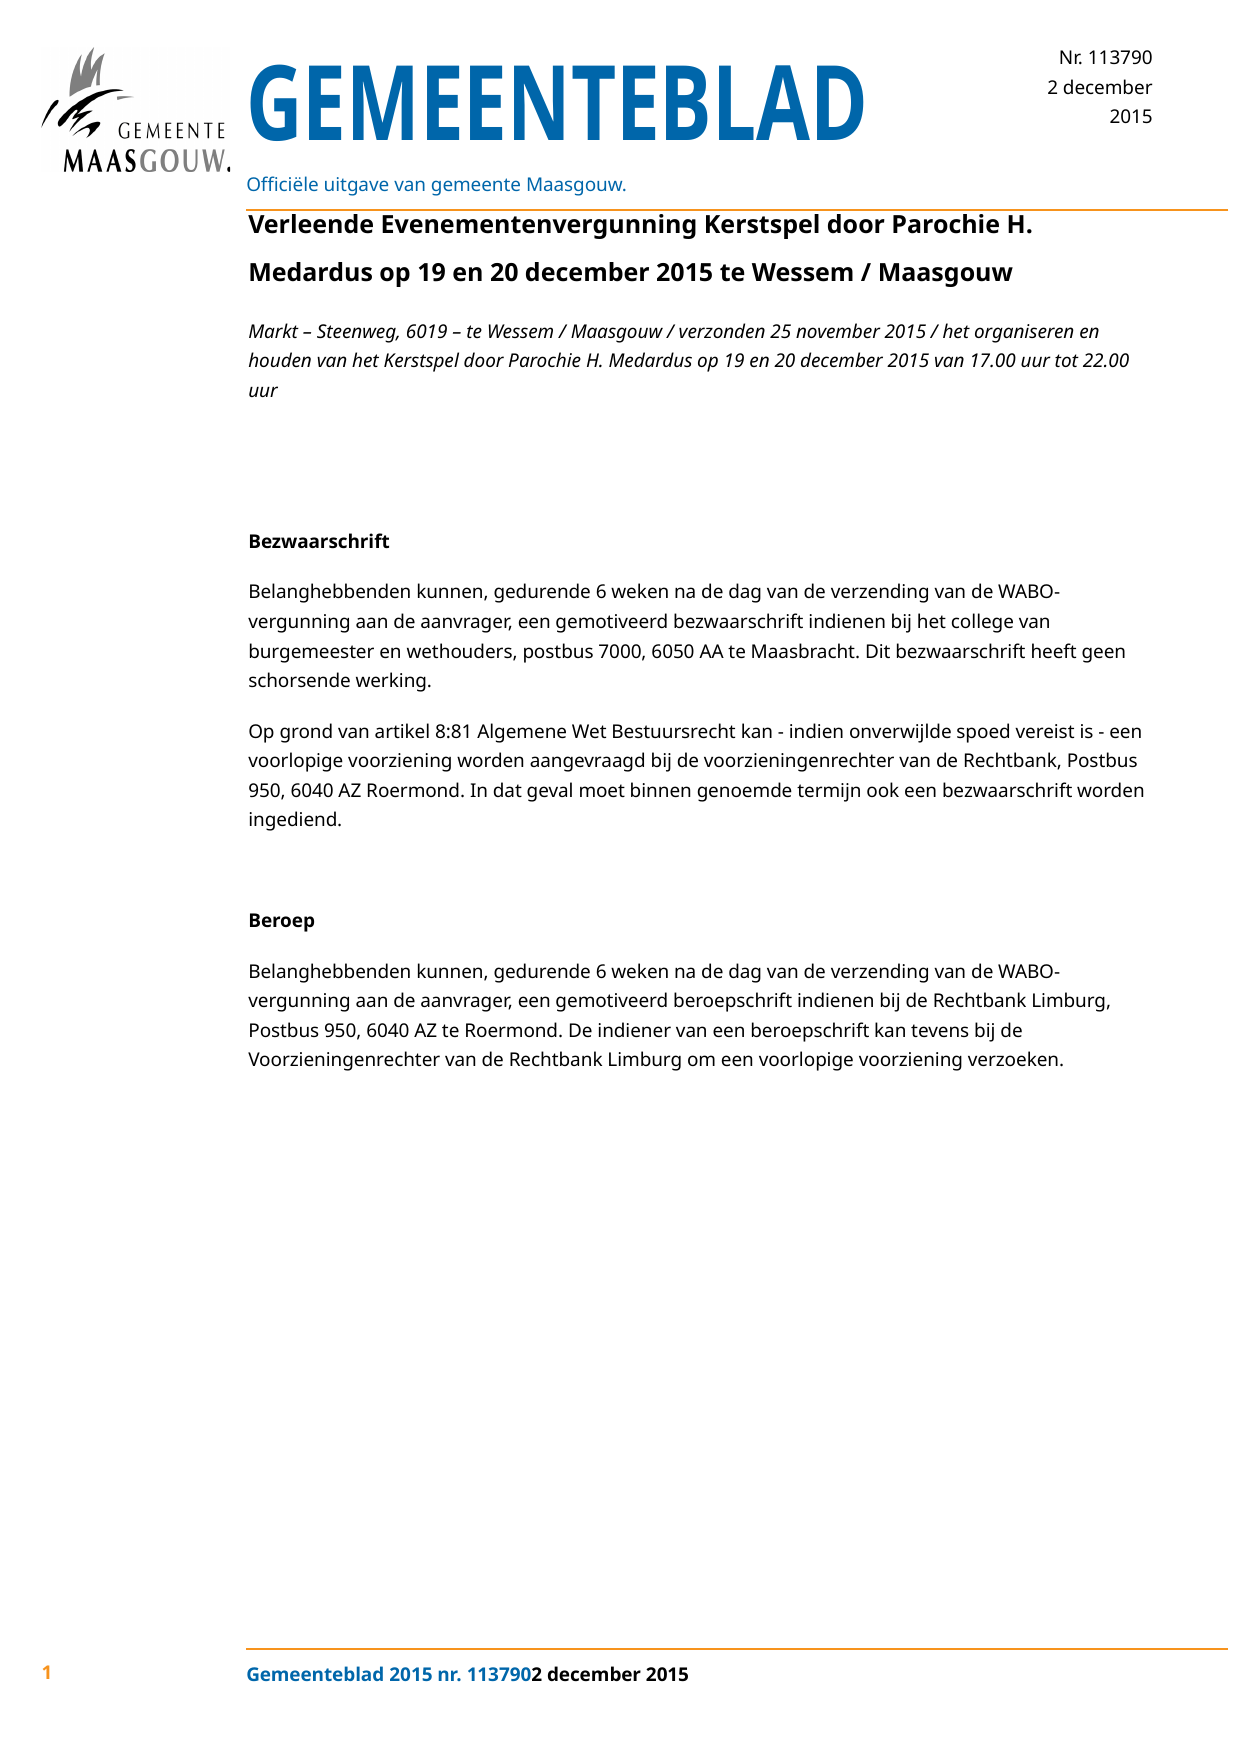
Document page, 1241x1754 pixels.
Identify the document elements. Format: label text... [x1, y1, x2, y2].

text Markt – Steenweg, 6019 – te Wessem / Maasgouw / verzonden 25 november 2015 / het organiseren en houden van het Kerstspel door Parochie H. Medardus op 19 en 20 december 2015 van 17.00 uur tot 22.00 uur [248, 318, 1152, 403]
text Belanghebbenden kunnen, gedurende 6 weken na de dag van de verzending van de WABO-vergunning aan de aanvrager, een gemotiveerd bezwaarschrift indienen bij het college van burgemeester en wethouders, postbus 7000, 6050 AA te Maasbracht. Dit bezwaarschrift heeft geen schorsende werking. [248, 579, 1152, 693]
text Op grond van artikel 8:81 Algemene Wet Bestuursrecht kan - indien onverwijlde spoed vereist is - een voorlopige voorziening worden aangevraagd bij de voorzieningenrechter van de Rechtbank, Postbus 950, 6040 AZ Roermond. In dat geval moet binnen genoemde termijn ook een bezwaarschrift worden ingediend. [248, 718, 1152, 832]
text Bezwaarschrift [248, 528, 1152, 554]
text Beroep [248, 907, 1152, 933]
text Belanghebbenden kunnen, gedurende 6 weken na de dag van de verzending van de WABO-vergunning aan de aanvrager, een gemotiveerd beroepschrift indienen bij de Rechtbank Limburg, Postbus 950, 6040 AZ te Roermond. De indiener van een beroepschrift kan tevens bij de Voorzieningenrechter van de Rechtbank Limburg om een voorlopige voorziening verzoeken. [248, 958, 1152, 1072]
text Verleende Evenementenvergunning Kerstspel door Parochie H. Medardus op 19 en 20 december 2015 te Wessem / Maasgouw [248, 211, 1152, 288]
picture [41, 47, 231, 172]
